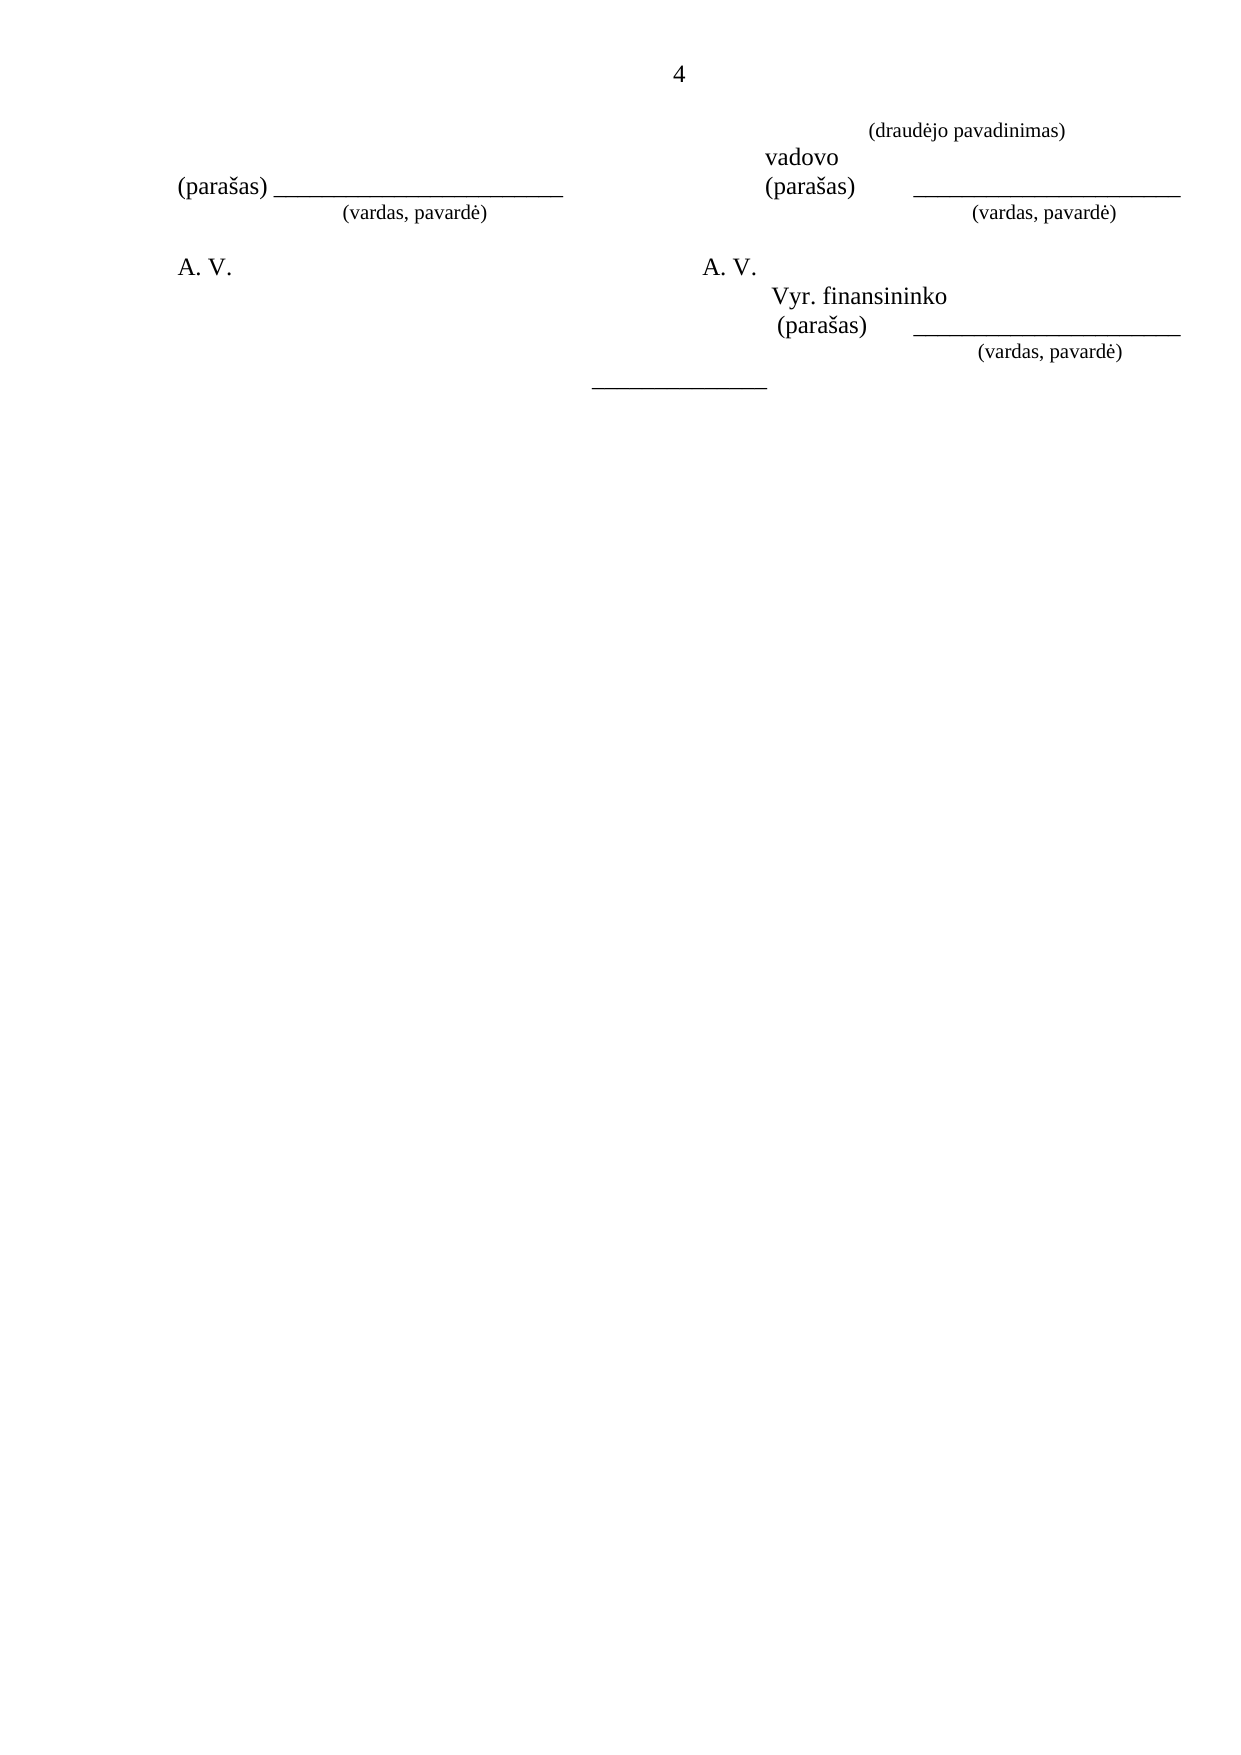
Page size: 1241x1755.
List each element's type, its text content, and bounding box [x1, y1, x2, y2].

text ______________ [177, 363, 1181, 392]
text A. V. A. V. [177, 252, 1181, 281]
text (parašas) [177, 310, 1181, 339]
text (draudėjo pavadinimas) [177, 118, 1181, 142]
text Vyr. finansininko [177, 281, 1181, 310]
text (parašas) (parašas) [177, 171, 1181, 200]
text (vardas, pavardė) (vardas, pavardė) [177, 200, 1181, 224]
text (vardas, pavardė) [177, 339, 1181, 363]
text vadovo [177, 142, 1181, 171]
